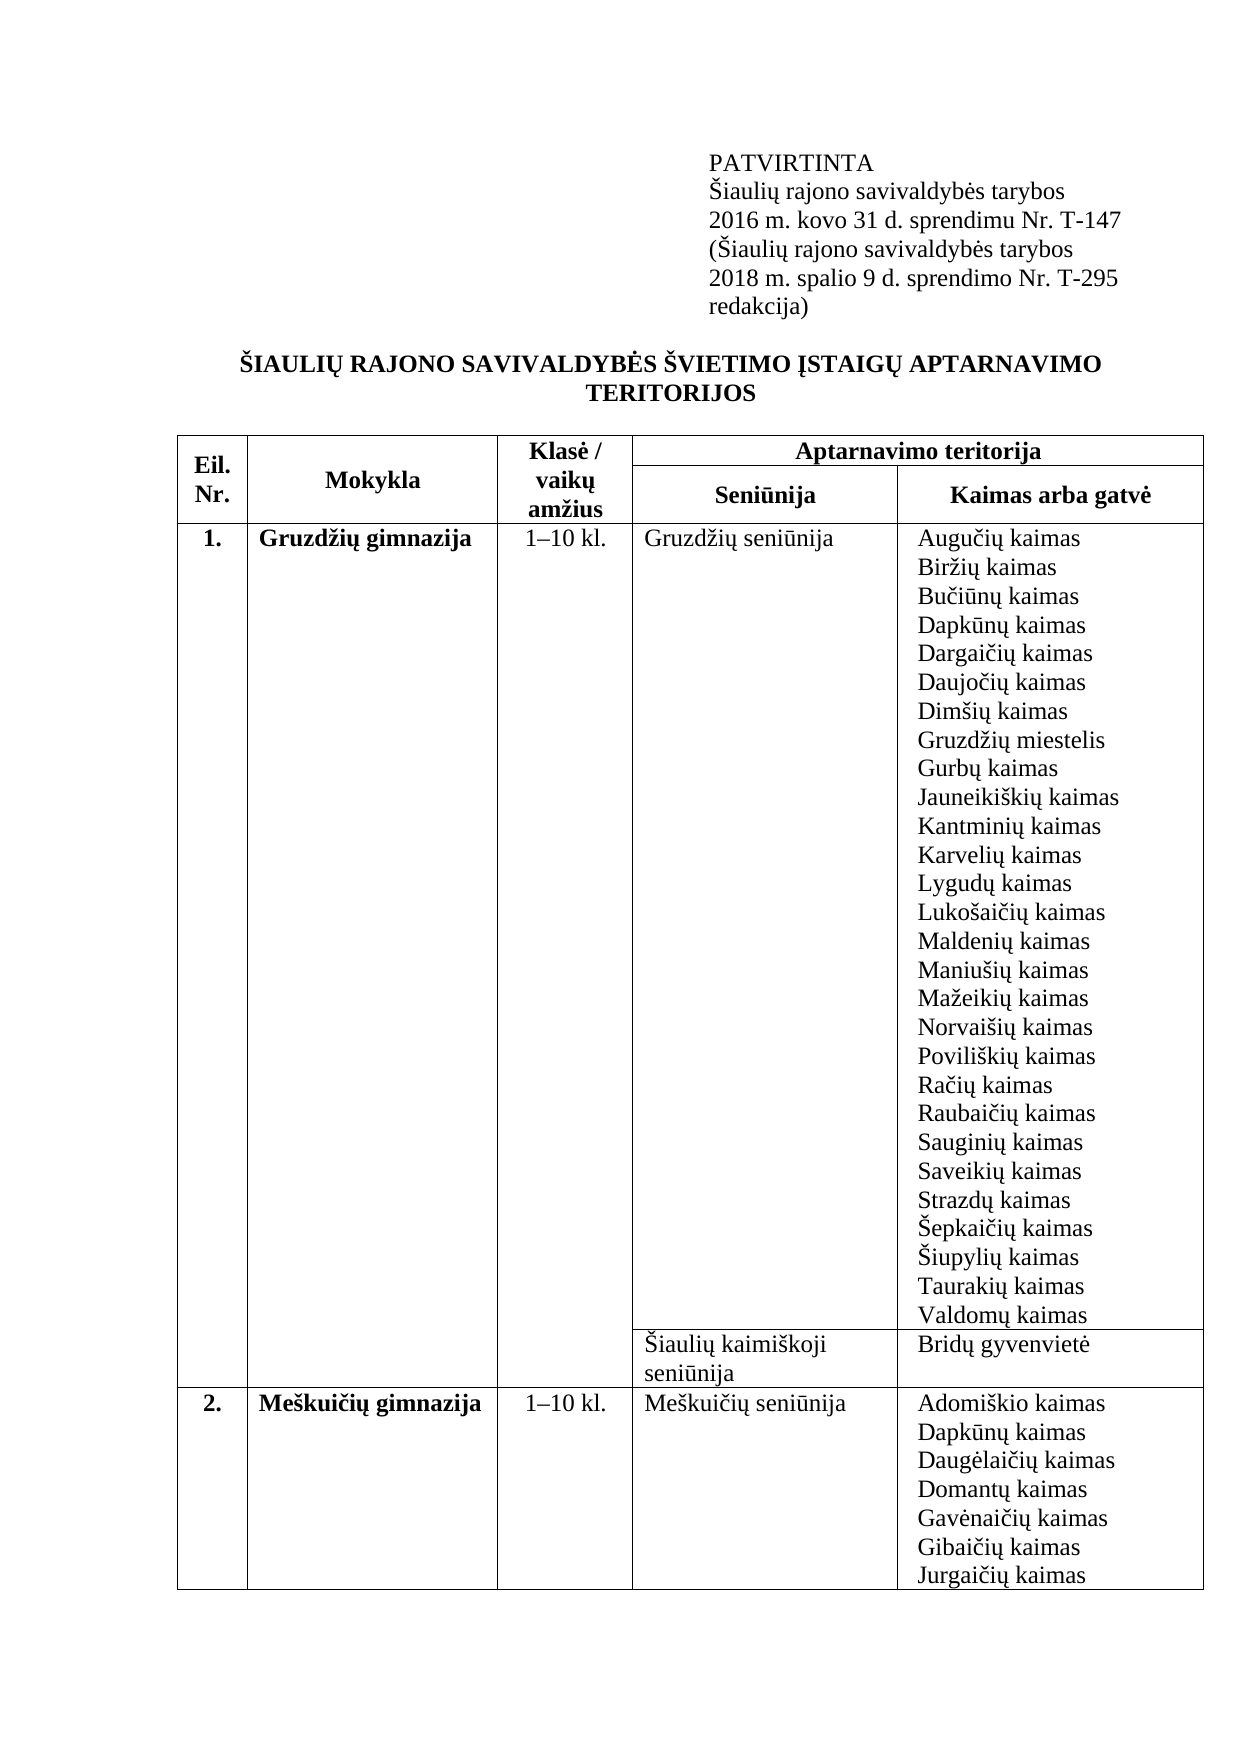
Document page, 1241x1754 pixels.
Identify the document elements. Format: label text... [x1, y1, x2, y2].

table_cell 1–10 kl. [498, 524, 632, 1387]
table_cell Augučių kaimas Biržių kaimas Bučiūnų kaimas Dapkūnų kaimas Dargaičių kaimas Daujočių kaimas Dimšių kaimas Gruzdžių miestelis Gurbų kaimas Jauneikiškių kaimas Kantminių kaimas Karvelių kaimas Lygudų kaimas Lukošaičių kaimas Maldenių kaimas Maniušių kaimas Mažeikių kaimas Norvaišių kaimas Poviliškių kaimas Račių kaimas Raubaičių kaimas Sauginių kaimas Saveikių kaimas Strazdų kaimas Šepkaičių kaimas Šiupylių kaimas Taurakių kaimas Valdomų kaimas [898, 524, 1203, 1328]
text 2018 m. spalio 9 d. sprendimo Nr. T-295 [709, 263, 1164, 291]
text (Šiaulių rajono savivaldybės tarybos [709, 234, 1164, 263]
table_cell Bridų gyvenvietė [898, 1330, 1203, 1387]
table_header Aptarnavimo teritorija [633, 436, 1203, 465]
table_cell Meškuičių seniūnija [633, 1388, 897, 1589]
table_cell Adomiškio kaimas Dapkūnų kaimas Daugėlaičių kaimas Domantų kaimas Gavėnaičių kaimas Gibaičių kaimas Jurgaičių kaimas [898, 1388, 1203, 1589]
table_cell 2. [178, 1388, 247, 1589]
table_header Mokykla [248, 436, 497, 522]
table_cell Gruzdžių gimnazija [248, 524, 497, 1387]
table_header Klasė / vaikų amžius [498, 436, 632, 522]
table_cell Seniūnija [633, 466, 897, 522]
table_cell Kaimas arba gatvė [898, 466, 1203, 522]
table_cell 1. [178, 524, 247, 1387]
text PATVIRTINTA [709, 148, 1164, 176]
text Šiaulių rajono savivaldybės tarybos [709, 176, 1164, 205]
table_cell 1–10 kl. [498, 1388, 632, 1589]
text 2016 m. kovo 31 d. sprendimu Nr. T-147 [709, 205, 1164, 234]
table_cell Gruzdžių seniūnija [633, 524, 897, 1328]
table_cell Šiaulių kaimiškoji seniūnija [633, 1330, 897, 1387]
text redakcija) [709, 291, 1164, 320]
text ŠIAULIŲ RAJONO SAVIVALDYBĖS ŠVIETIMO ĮSTAIGŲ APTARNAVIMO TERITORIJOS [177, 349, 1164, 406]
table_cell Meškuičių gimnazija [248, 1388, 497, 1589]
table_header Eil. Nr. [178, 436, 247, 522]
